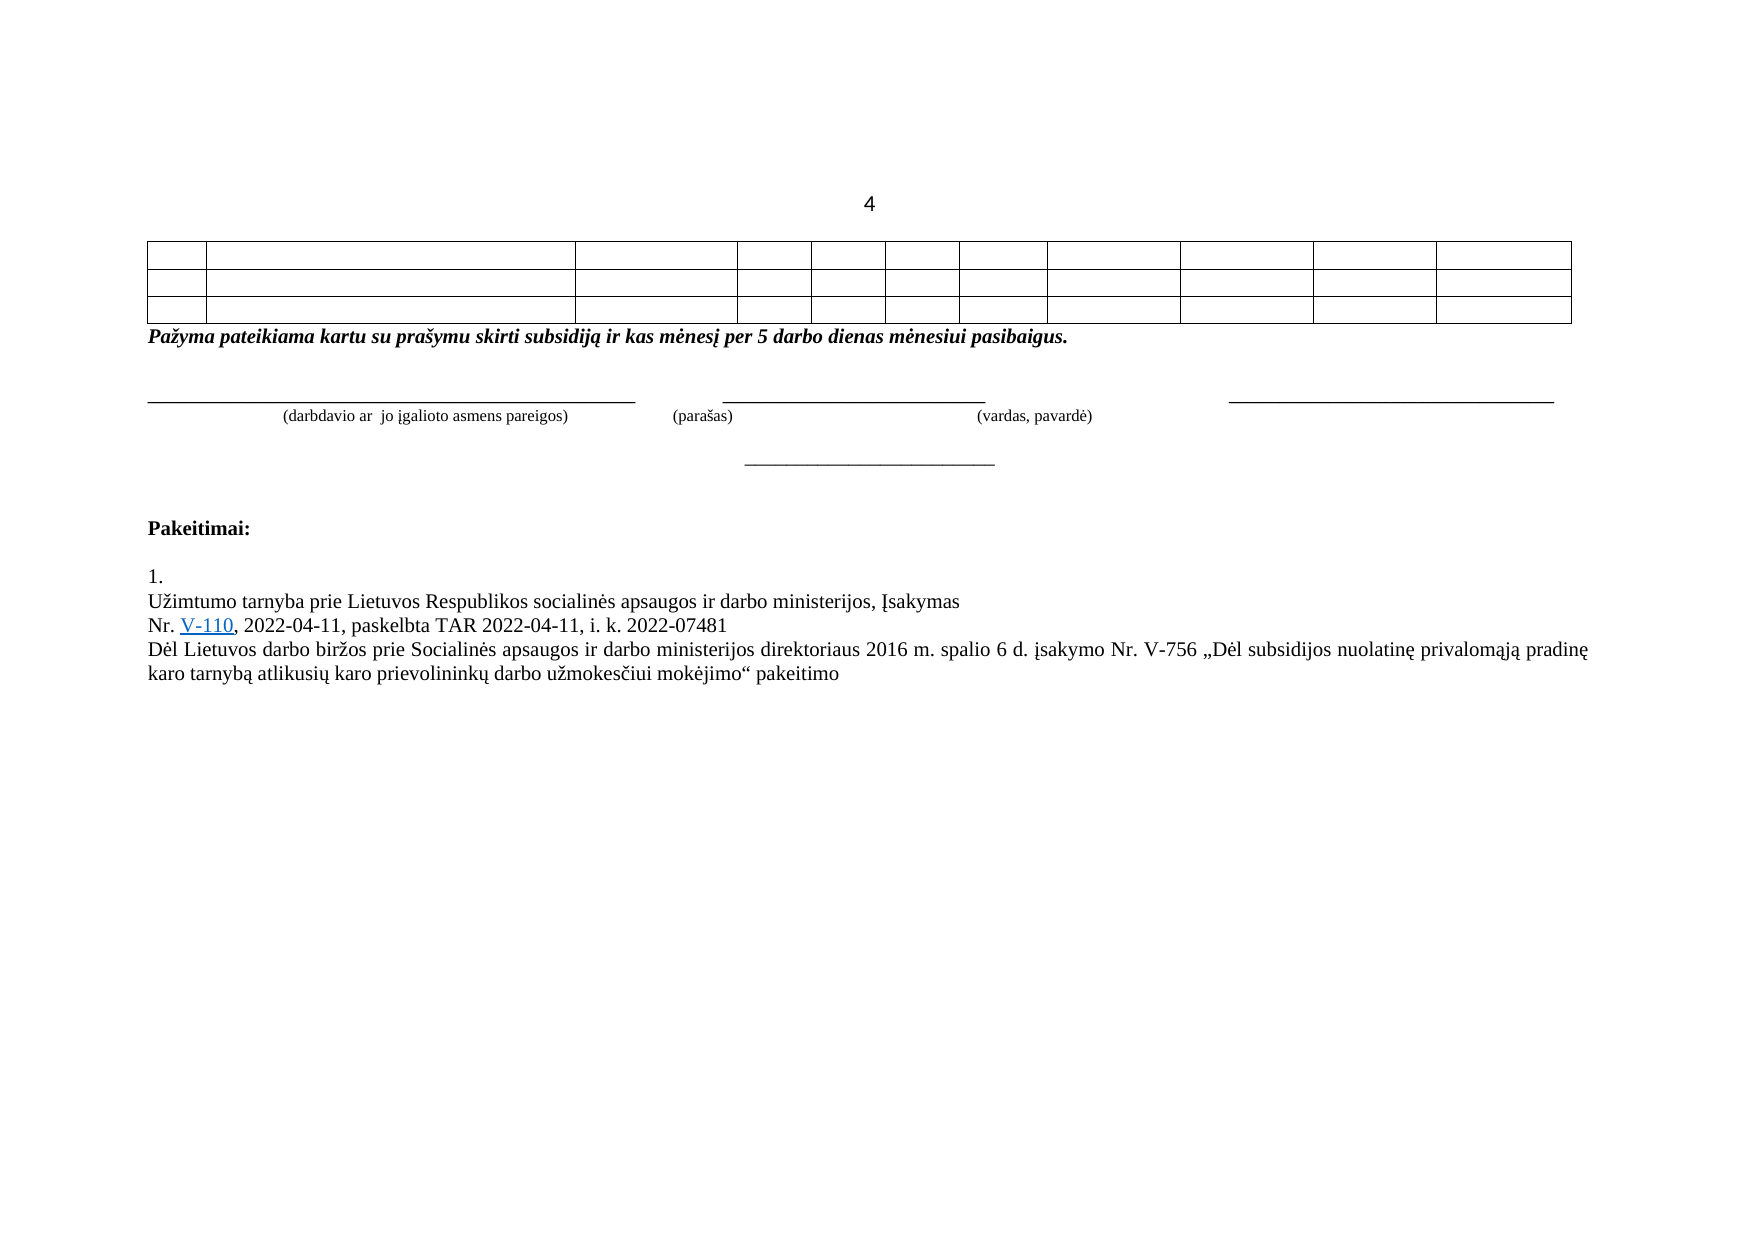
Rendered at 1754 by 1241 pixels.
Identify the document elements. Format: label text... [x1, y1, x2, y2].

table_cell [812, 270, 885, 296]
table_cell [738, 297, 811, 323]
table_cell [886, 297, 959, 323]
table_cell [207, 242, 575, 268]
table_cell [1048, 270, 1180, 296]
table_cell [576, 297, 737, 323]
table_cell [576, 270, 737, 296]
text Dėl Lietuvos darbo biržos prie Socialinės apsaugos ir darbo ministerijos direktoriaus 2016 m. spalio 6 d. įsakymo Nr. V-756 „Dėl subsidijos nuolatinę privalomąją pradinę karo tarnybą atlikusių karo prievolininkų darbo užmokesčiui mokėjimo“ pakeitimo [148, 637, 1591, 685]
table_cell [1437, 270, 1571, 296]
table_cell [1181, 270, 1313, 296]
table_cell [1314, 242, 1436, 268]
text (darbdavio ar jo įgalioto asmens pareigos) (parašas) (vardas, pavardė) [148, 406, 1591, 425]
table_cell [1314, 297, 1436, 323]
text ________________________ [148, 444, 1591, 468]
table_cell [1314, 270, 1436, 296]
table_cell [738, 242, 811, 268]
table_cell [207, 270, 575, 296]
table_cell [1048, 242, 1180, 268]
table_cell [960, 297, 1047, 323]
table_cell [1181, 297, 1313, 323]
table_cell [148, 270, 206, 296]
table_cell [960, 242, 1047, 268]
text Užimtumo tarnyba prie Lietuvos Respublikos socialinės apsaugos ir darbo ministerijos, Įsakymas [148, 588, 1591, 613]
text Nr. V-110, 2022-04-11, paskelbta TAR 2022-04-11, i. k. 2022-07481 [148, 613, 1591, 637]
table_cell [1437, 297, 1571, 323]
table_cell [148, 297, 206, 323]
text _______________________________________ _____________________ __________________________ [148, 377, 1591, 406]
text Pažyma pateikiama kartu su prašymu skirti subsidiją ir kas mėnesį per 5 darbo dienas mėnesiui pasibaigus. [148, 324, 1591, 348]
table_cell [886, 270, 959, 296]
table_cell [1048, 297, 1180, 323]
table_cell [812, 242, 885, 268]
text Pakeitimai: [148, 516, 1591, 540]
table_cell [886, 242, 959, 268]
table_cell [1437, 242, 1571, 268]
table_cell [576, 242, 737, 268]
table_cell [738, 270, 811, 296]
table_cell [960, 270, 1047, 296]
table_cell [207, 297, 575, 323]
table_cell [148, 242, 206, 268]
table_cell [1181, 242, 1313, 268]
table_cell [812, 297, 885, 323]
text 1. [148, 564, 1591, 588]
